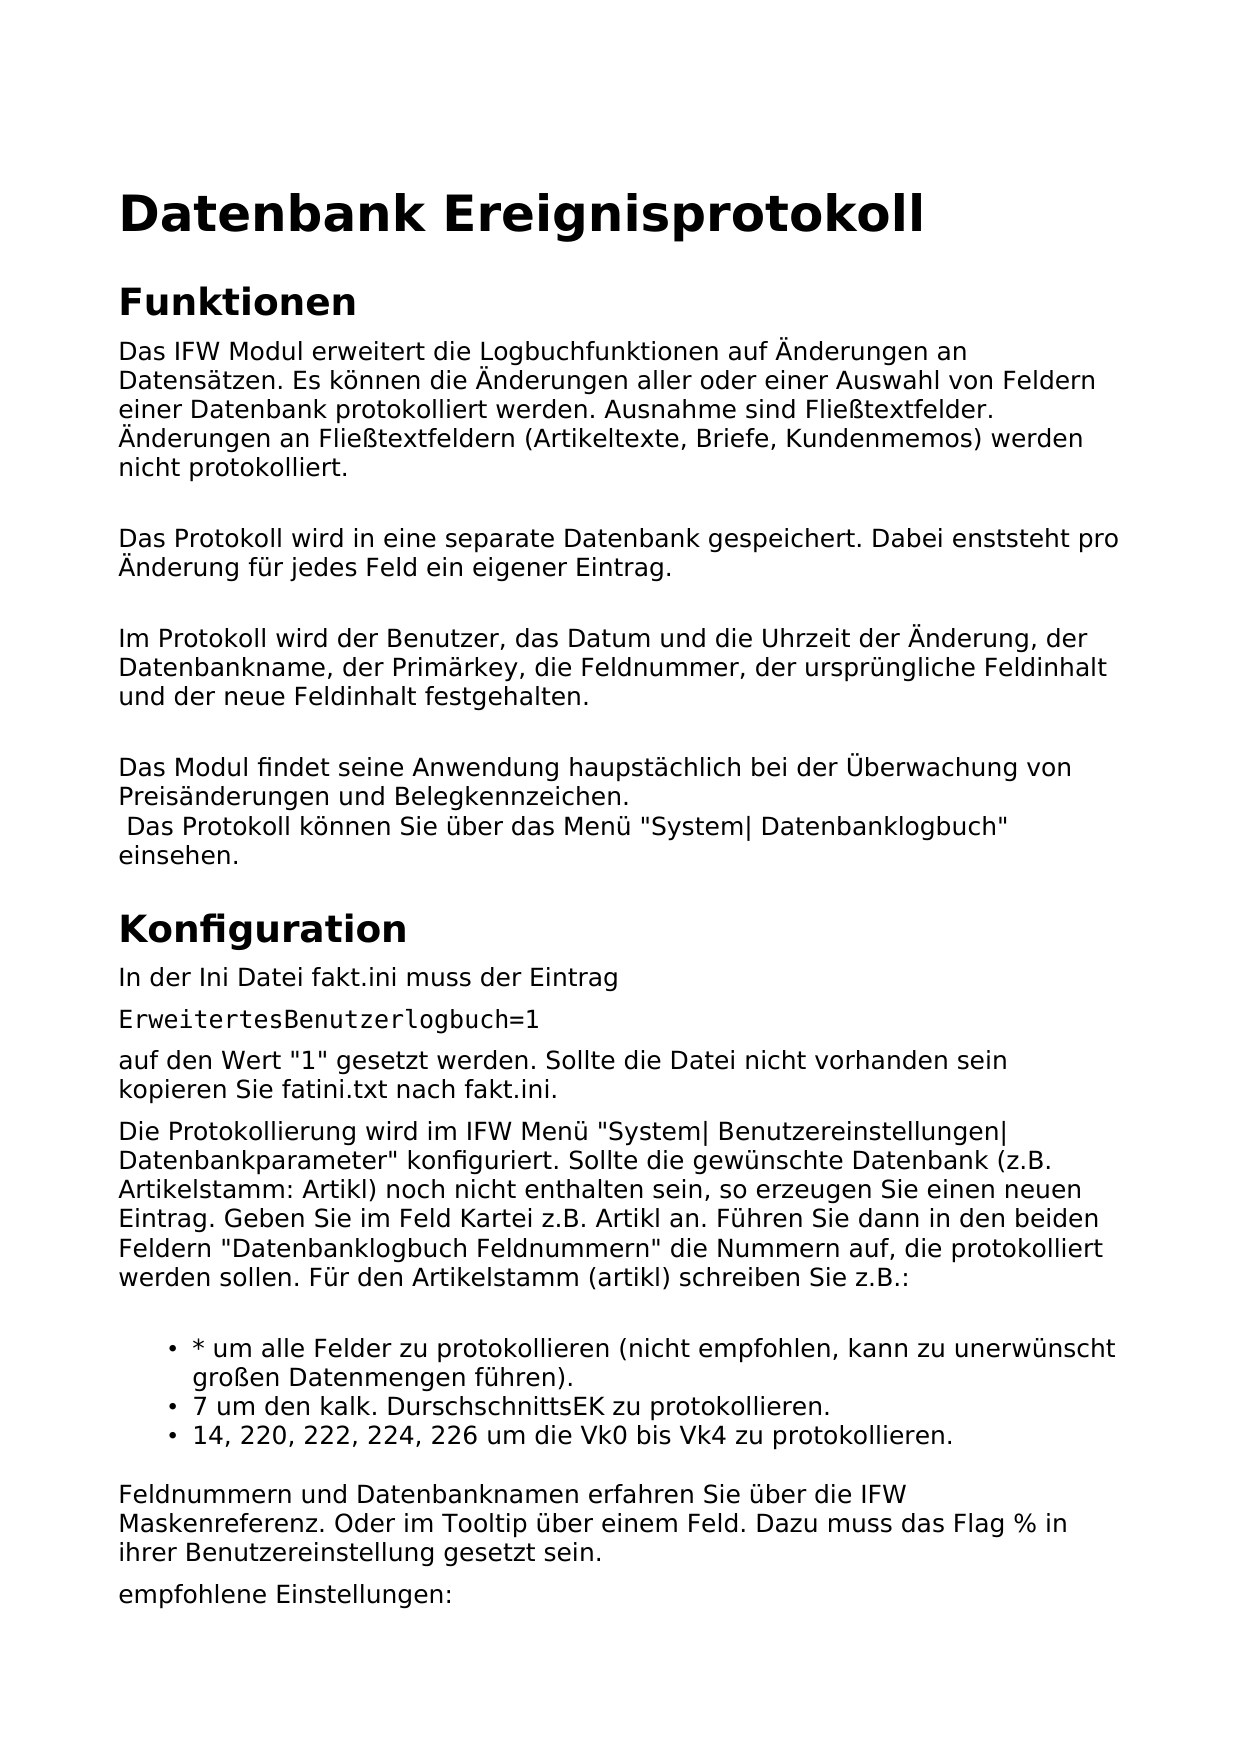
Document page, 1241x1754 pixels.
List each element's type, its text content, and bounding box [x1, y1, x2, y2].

text ﻿ [118, 118, 1122, 147]
text ErweitertesBenutzerlogbuch=1 [118, 1005, 1122, 1034]
text Feldnummern und Datenbanknamen erfahren Sie über die IFW Maskenreferenz. Oder im Tooltip über einem Feld. Dazu muss das Flag % in ihrer Benutzereinstellung gesetzt sein. [118, 1480, 1122, 1568]
text Die Protokollierung wird im IFW Menü "System| Benutzereinstellungen| Datenbankparameter" konfiguriert. Sollte die gewünschte Datenbank (z.B. Artikelstamm: Artikl) noch nicht enthalten sein, so erzeugen Sie einen neuen Eintrag. Geben Sie im Feld Kartei z.B. Artikl an. Führen Sie dann in den beiden Feldern "Datenbanklogbuch Feldnummern" die Nummern auf, die protokolliert werden sollen. Für den Artikelstamm (artikl) schreiben Sie z.B.: [118, 1117, 1122, 1292]
list * um alle Felder zu protokollieren (nicht empfohlen, kann zu unerwünscht großen Datenmengen führen). [177, 1334, 1122, 1392]
text empfohlene Einstellungen: [118, 1580, 1122, 1609]
text Das IFW Modul erweitert die Logbuchfunktionen auf Änderungen an Datensätzen. Es können die Änderungen aller oder einer Auswahl von Feldern einer Datenbank protokolliert werden. Ausnahme sind Fließtextfelder. Änderungen an Fließtextfeldern (Artikeltexte, Briefe, Kundenmemos) werden nicht protokolliert. [118, 337, 1122, 512]
text Im Protokoll wird der Benutzer, das Datum und die Uhrzeit der Änderung, der Datenbankname, der Primärkey, die Feldnummer, der ursprüngliche Feldinhalt und der neue Feldinhalt festgehalten. [118, 624, 1122, 741]
list 14, 220, 222, 224, 226 um die Vk0 bis Vk4 zu protokollieren. [177, 1422, 1122, 1451]
subtitle Konfiguration [118, 907, 1122, 951]
subtitle Funktionen [118, 281, 1122, 324]
text In der Ini Datei fakt.ini muss der Eintrag [118, 964, 1122, 993]
text auf den Wert "1" gesetzt werden. Sollte die Datei nicht vorhanden sein kopieren Sie fatini.txt nach fakt.ini. [118, 1046, 1122, 1104]
text Das Protokoll wird in eine separate Datenbank gespeichert. Dabei enststeht pro Änderung für jedes Feld ein eigener Eintrag. [118, 524, 1122, 612]
subtitle Datenbank Ereignisprotokoll [118, 185, 1122, 243]
list 7 um den kalk. DurschschnittsEK zu protokollieren. [177, 1392, 1122, 1422]
text Das Modul findet seine Anwendung haupstächlich bei der Überwachung von Preisänderungen und Belegkennzeichen. Das Protokoll können Sie über das Menü "System| Datenbanklogbuch" einsehen. [118, 753, 1122, 870]
